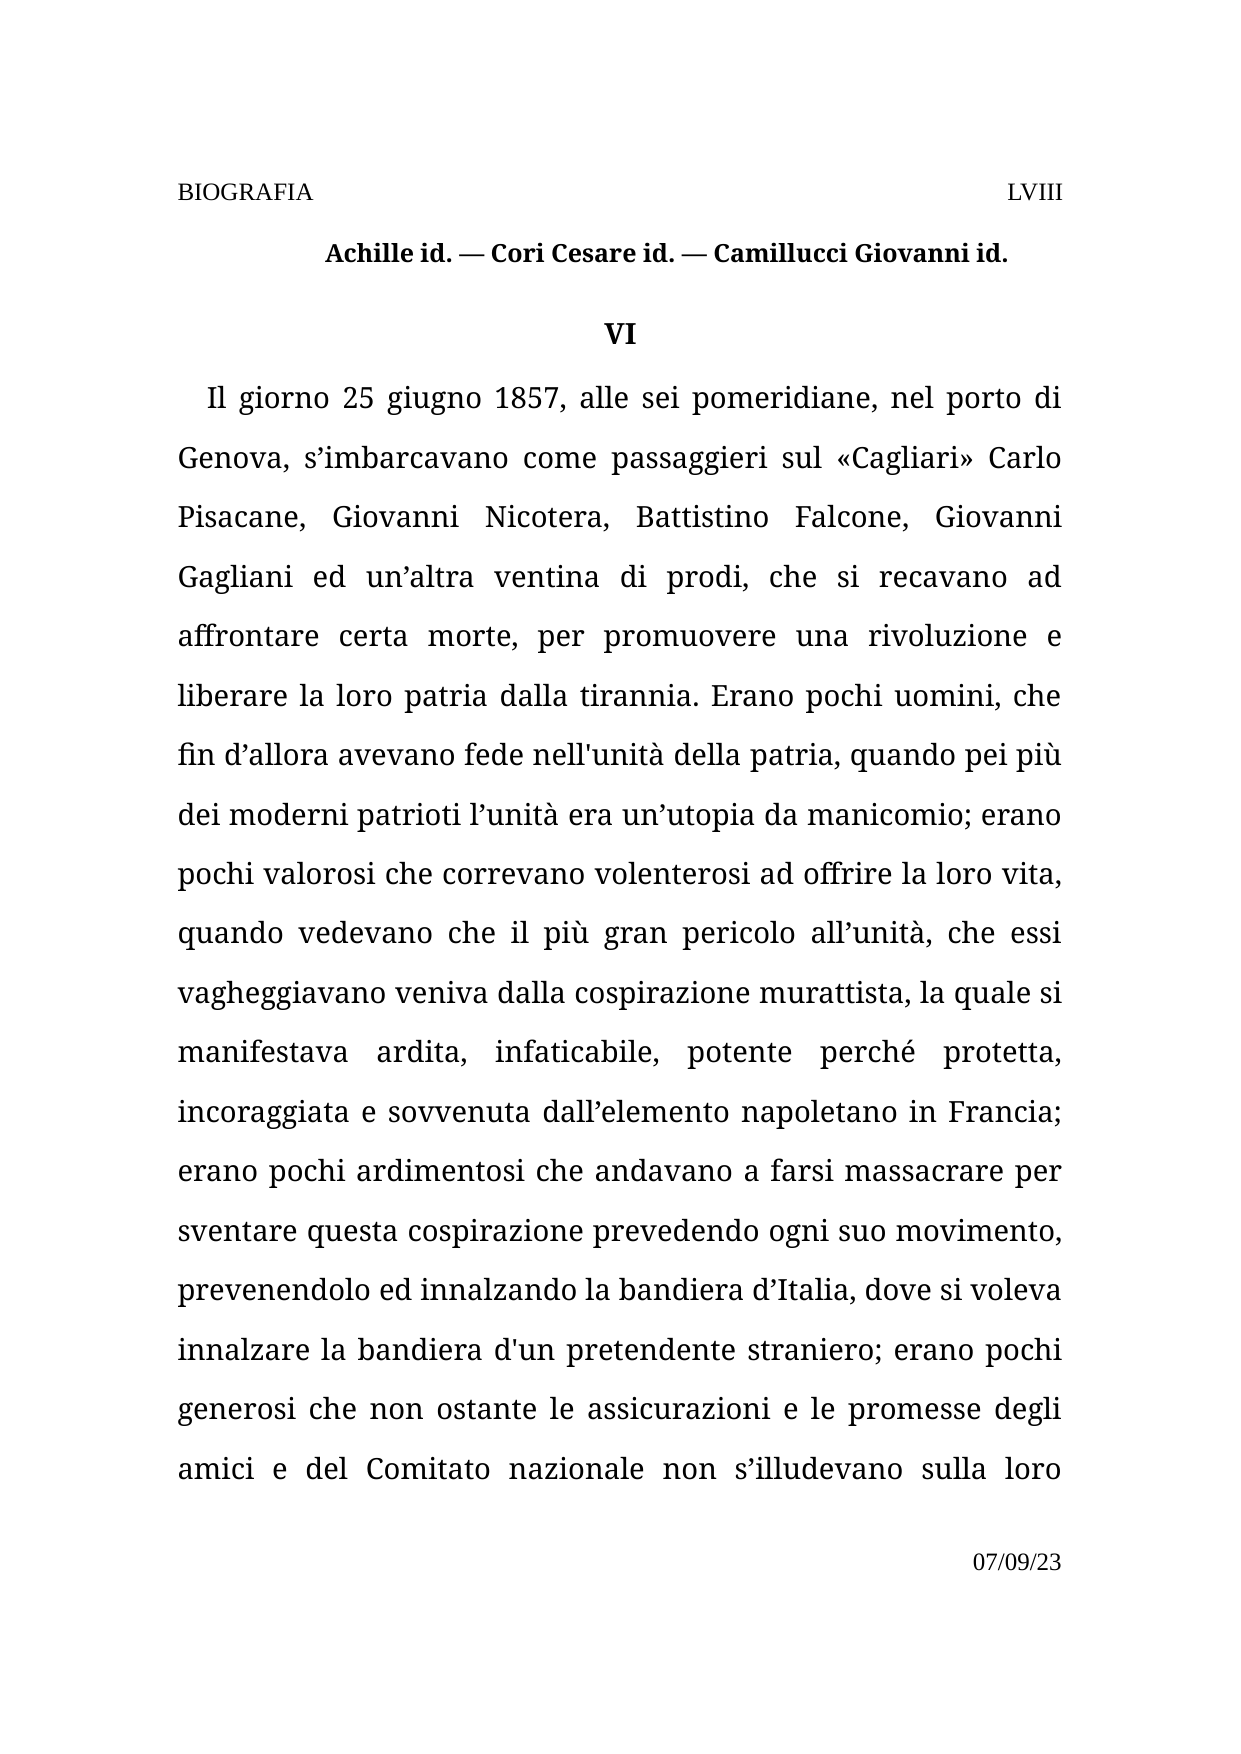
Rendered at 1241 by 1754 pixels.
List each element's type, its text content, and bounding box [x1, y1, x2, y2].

text Achille id. — Cori Cesare id. — Camillucci Giovanni id. [325, 236, 1063, 270]
subtitle VI [177, 313, 1063, 353]
text Il giorno 25 giugno 1857, alle sei pomeridiane, nel porto di Genova, s’imbarcavano come passaggieri sul «Cagliari» Carlo Pisacane, Giovanni Nicotera, Battistino Falcone, Giovanni Gagliani ed un’altra ventina di prodi, che si recavano ad affrontare certa morte, per promuovere una rivoluzione e liberare la loro patria dalla tirannia. Erano pochi uomini, che fin d’allora avevano fede nell'unità della patria, quando pei più dei moderni patrioti l’unità era un’utopia da manicomio; erano pochi valorosi che correvano volenterosi ad offrire la loro vita, quando vedevano che il più gran pericolo all’unità, che essi vagheggiavano veniva dalla cospirazione murattista, la quale si manifestava ardita, infaticabile, potente perché protetta, incoraggiata e sovvenuta dall’elemento napoletano in Francia; erano pochi ardimentosi che andavano a farsi massacrare per sventare questa cospirazione prevedendo ogni suo movimento, prevenendolo ed innalzando la bandiera d’Italia, dove si voleva innalzare la bandiera d'un pretendente straniero; erano pochi generosi che non ostante le assicurazioni e le promesse degli amici e del Comitato nazionale non s’illudevano sulla loro [177, 377, 1063, 1488]
